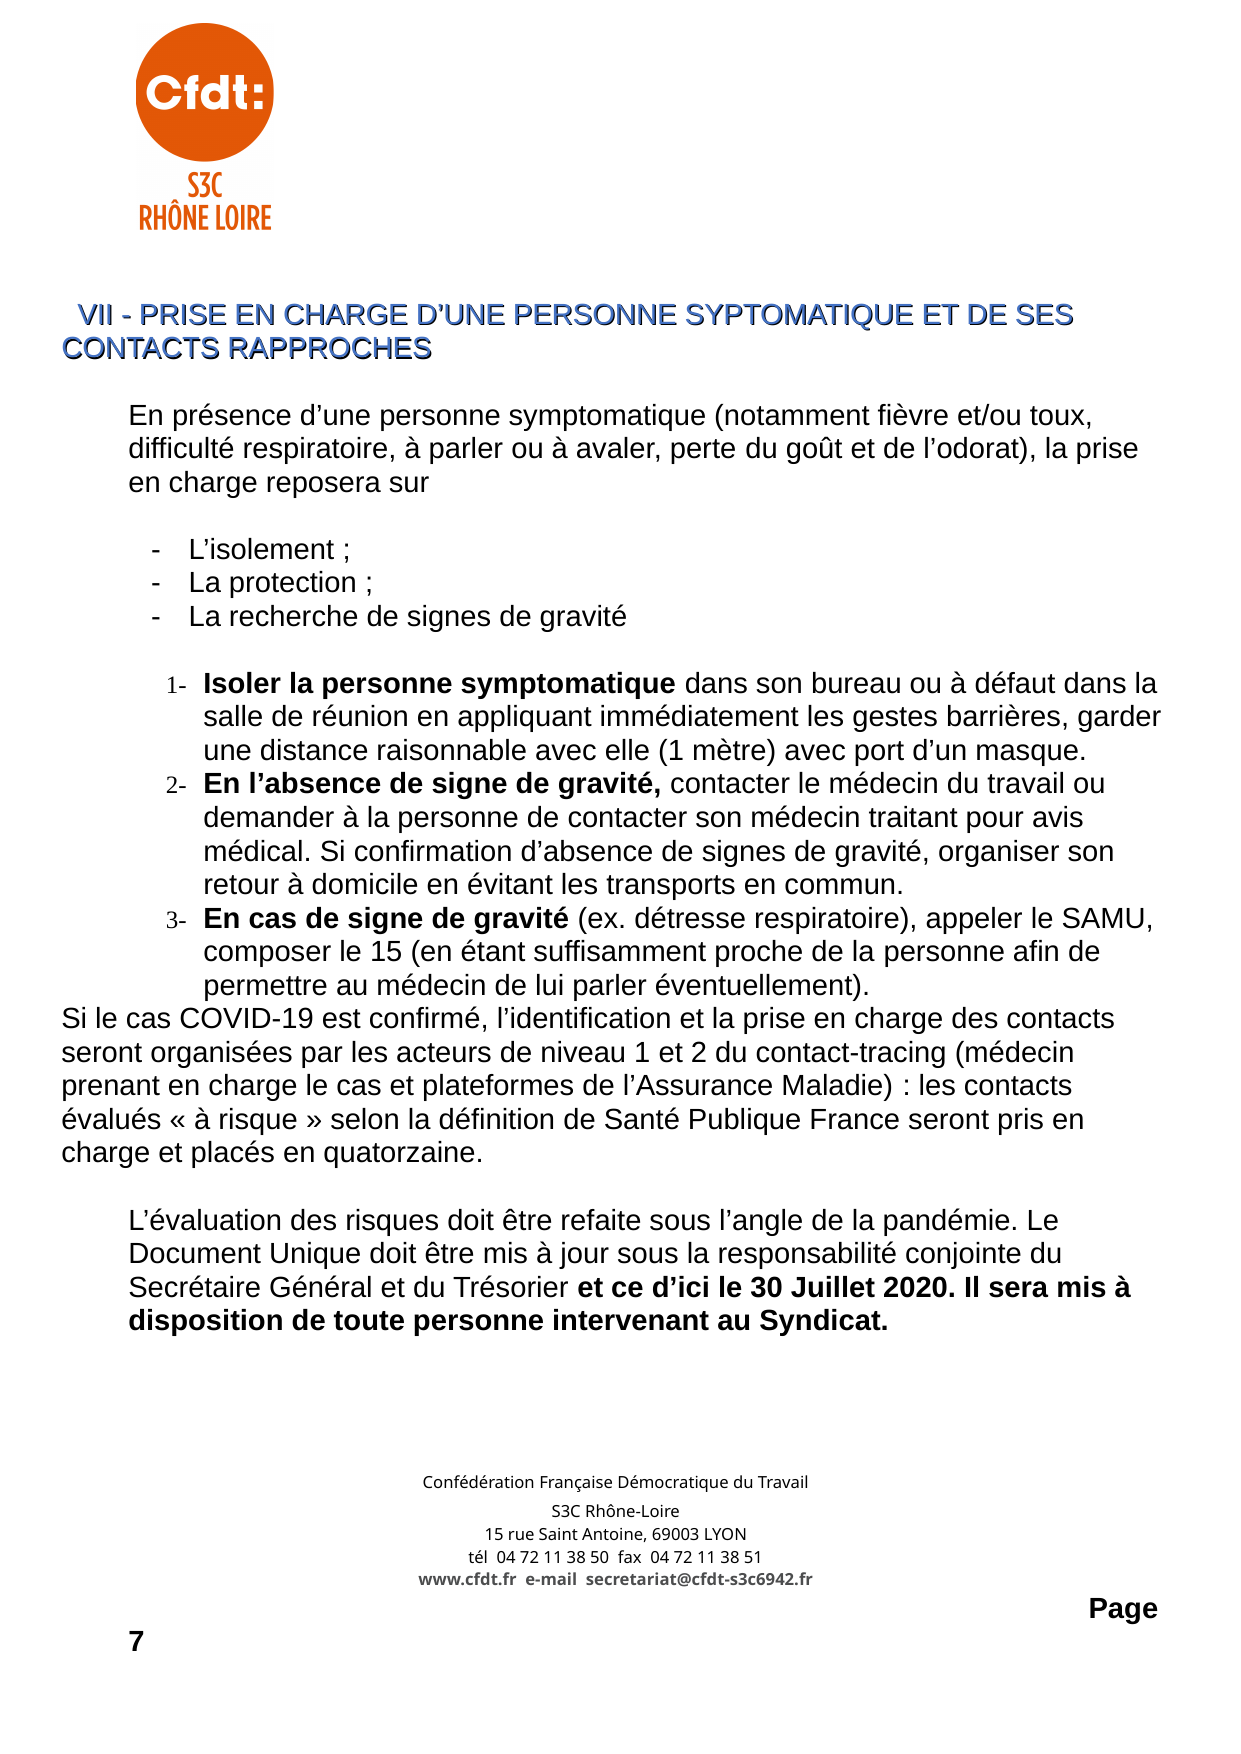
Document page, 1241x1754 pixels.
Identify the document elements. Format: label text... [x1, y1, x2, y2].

list L’isolement ; [151, 532, 1170, 565]
list Isoler la personne symptomatique dans son bureau ou à défaut dans la salle de réunion en appliquant immédiatement les gestes barrières, garder une distance raisonnable avec elle (1 mètre) avec port d’un masque. [166, 666, 1170, 766]
list Si le cas COVID-19 est confirmé, l’identification et la prise en charge des contacts seront organisées par les acteurs de niveau 1 et 2 du contact-tracing (médecin prenant en charge le cas et plateformes de l’Assurance Maladie) : les contacts évalués « à risque » selon la définition de Santé Publique France seront pris en charge et placés en quatorzaine. [61, 1001, 1170, 1169]
text tél 04 72 11 38 50 fax 04 72 11 38 51 [61, 1545, 1170, 1568]
list En l’absence de signe de gravité, contacter le médecin du travail ou demander à la personne de contacter son médecin traitant pour avis médical. Si confirmation d’absence de signes de gravité, organiser son retour à domicile en évitant les transports en commun. [166, 766, 1170, 901]
list L’évaluation des risques doit être refaite sous l’angle de la pandémie. Le Document Unique doit être mis à jour sous la responsabilité conjointe du Secrétaire Général et du Trésorier et ce d’ici le 30 Juillet 2020. Il sera mis à disposition de toute personne intervenant au Syndicat. [128, 1202, 1170, 1337]
list La protection ; [151, 565, 1170, 599]
text www.cfdt.fr e-mail secretariat@cfdt-s3c6942.fr [61, 1568, 1170, 1591]
list VII - PRISE EN CHARGE D’UNE PERSONNE SYPTOMATIQUE ET DE SES CONTACTS RAPPROCHES [61, 297, 1170, 364]
list La recherche de signes de gravité [151, 599, 1170, 632]
text 15 rue Saint Antoine, 69003 LYON [61, 1522, 1170, 1545]
text S3C Rhône-Loire [61, 1500, 1170, 1522]
text En présence d’une personne symptomatique (notamment fièvre et/ou toux, difficulté respiratoire, à parler ou à avaler, perte du goût et de l’odorat), la prise en charge reposera sur [128, 397, 1170, 498]
list En cas de signe de gravité (ex. détresse respiratoire), appeler le SAMU, composer le 15 (en étant suffisamment proche de la personne afin de permettre au médecin de lui parler éventuellement). [166, 901, 1170, 1001]
list Page 7 [128, 1591, 1170, 1658]
text Confédération Française Démocratique du Travail [61, 1471, 1170, 1493]
